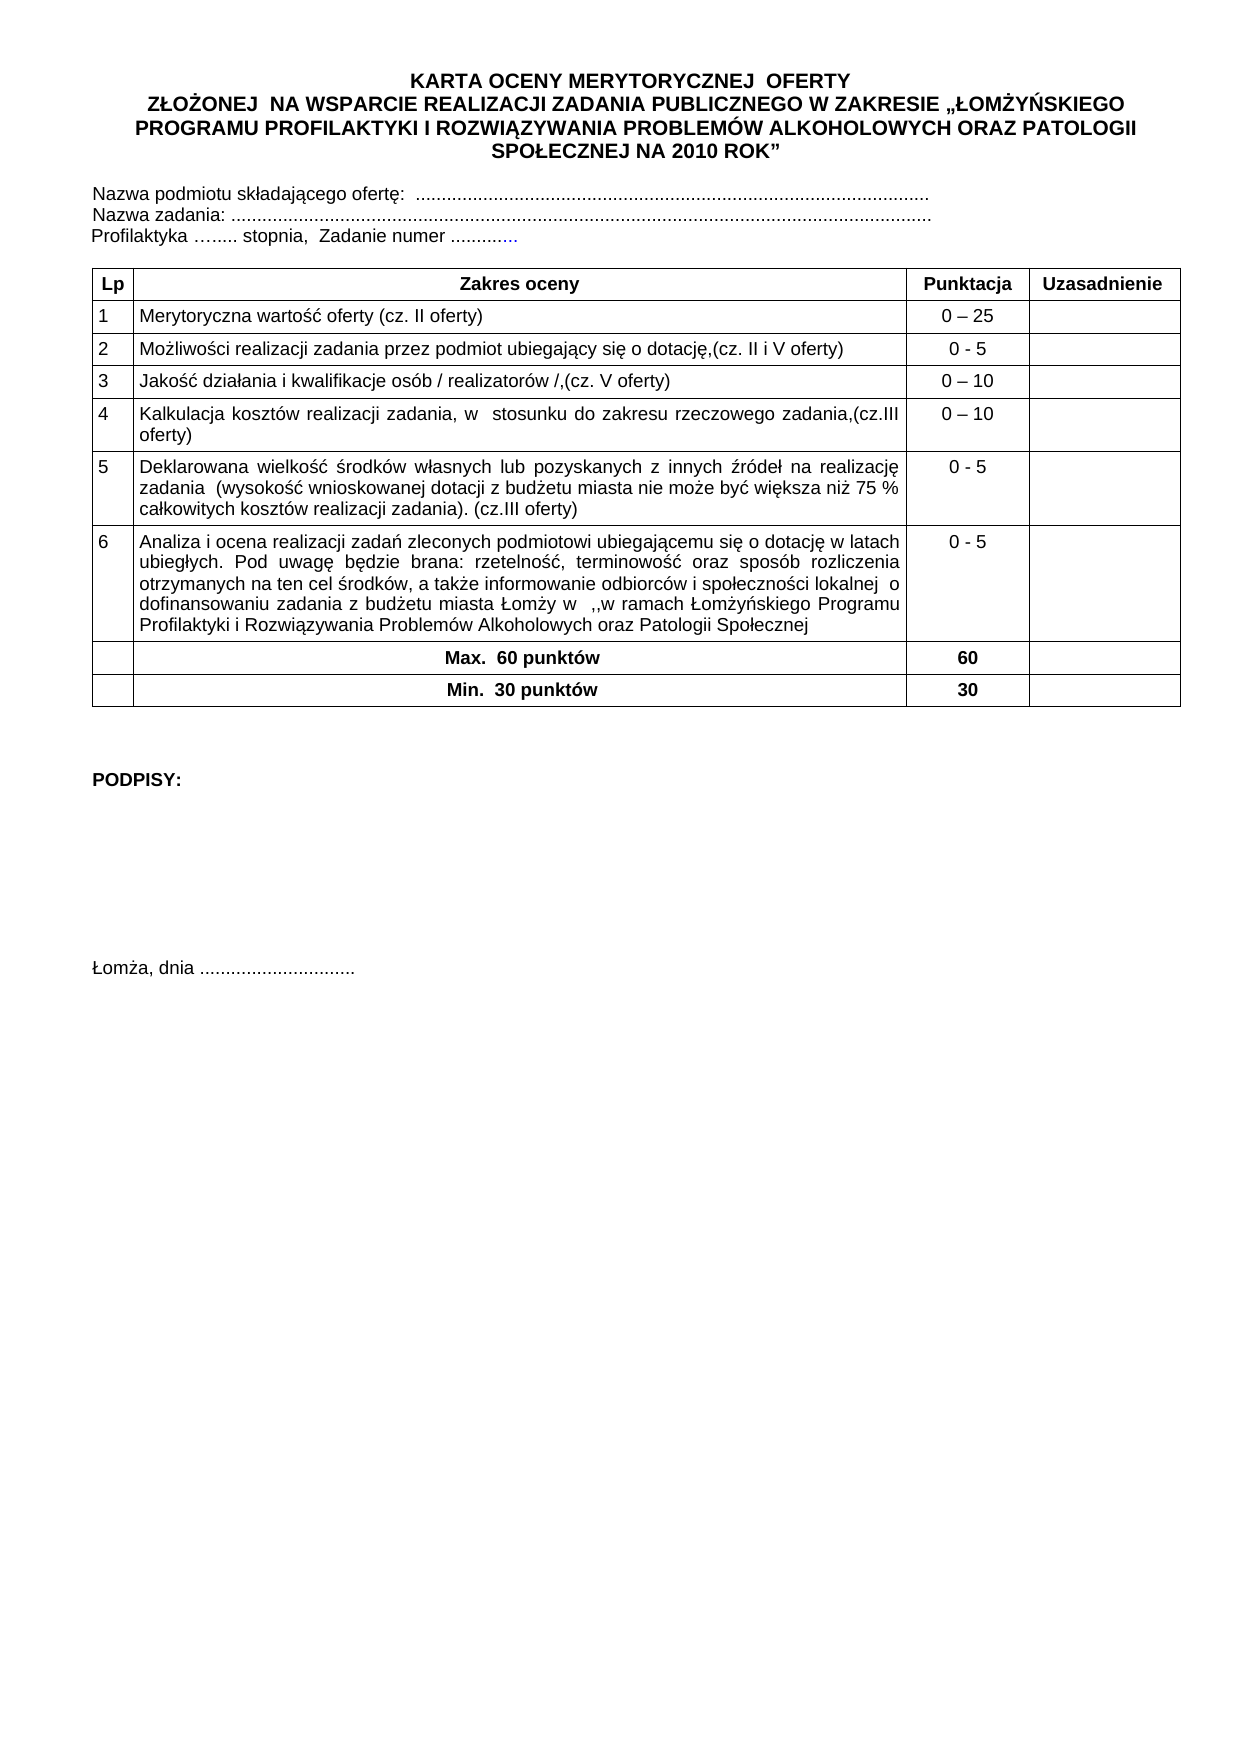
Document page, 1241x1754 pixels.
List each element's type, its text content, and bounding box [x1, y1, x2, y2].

text Profilaktyka …..... stopnia, Zadanie numer ............. [91, 226, 1180, 246]
table_cell [1030, 366, 1180, 397]
table_cell Max. 60 punktów [134, 642, 906, 674]
table_header Zakres oceny [134, 269, 906, 300]
table_cell 0 – 10 [907, 399, 1029, 451]
table_cell Min. 30 punktów [134, 675, 906, 706]
text Nazwa podmiotu składającego ofertę: ................................................................................................... [92, 184, 1180, 204]
text ZŁOŻONEJ NA WSPARCIE REALIZACJI ZADANIA PUBLICZNEGO W ZAKRESIE „ŁOMŻYŃSKIEGO PROGRAMU PROFILAKTYKI I ROZWIĄZYWANIA PROBLEMÓW ALKOHOLOWYCH ORAZ PATOLOGII SPOŁECZNEJ NA 2010 ROK” [92, 93, 1180, 163]
text PODPISY: [92, 769, 1180, 790]
table_cell [1030, 452, 1180, 525]
table_cell [1030, 675, 1180, 706]
table_cell 0 - 5 [907, 526, 1029, 641]
text Nazwa zadania: ....................................................................................................................................... [92, 204, 1180, 226]
table_cell 0 - 5 [907, 334, 1029, 365]
table_cell 0 – 25 [907, 301, 1029, 332]
table_cell 4 [93, 399, 133, 451]
table_cell 0 – 10 [907, 366, 1029, 397]
table_cell [1030, 526, 1180, 641]
table_cell 60 [907, 642, 1029, 674]
table_header Punktacja [907, 269, 1029, 300]
table_header Uzasadnienie [1030, 269, 1180, 300]
table_cell Jakość działania i kwalifikacje osób / realizatorów /,(cz. V oferty) [134, 366, 906, 397]
table_cell 1 [93, 301, 133, 332]
table_cell 0 - 5 [907, 452, 1029, 525]
table_cell 2 [93, 334, 133, 365]
table_cell Kalkulacja kosztów realizacji zadania, w stosunku do zakresu rzeczowego zadania,(cz.III oferty) [134, 399, 906, 451]
table_cell 6 [93, 526, 133, 641]
table_cell Analiza i ocena realizacji zadań zleconych podmiotowi ubiegającemu się o dotację w latach ubiegłych. Pod uwagę będzie brana: rzetelność, terminowość oraz sposób rozliczenia otrzymanych na ten cel środków, a także informowanie odbiorców i społeczności lokalnej o dofinansowaniu zadania z budżetu miasta Łomży w ,,w ramach Łomżyńskiego Programu Profilaktyki i Rozwiązywania Problemów Alkoholowych oraz Patologii Społecznej [134, 526, 906, 641]
table_cell Możliwości realizacji zadania przez podmiot ubiegający się o dotację,(cz. II i V oferty) [134, 334, 906, 365]
text KARTA OCENY MERYTORYCZNEJ OFERTY [92, 70, 1180, 93]
table_cell [1030, 334, 1180, 365]
table_cell 30 [907, 675, 1029, 706]
table_cell [1030, 301, 1180, 332]
table_cell Merytoryczna wartość oferty (cz. II oferty) [134, 301, 906, 332]
table_cell 5 [93, 452, 133, 525]
table_cell [1030, 399, 1180, 451]
table_cell [93, 642, 133, 674]
table_cell Deklarowana wielkość środków własnych lub pozyskanych z innych źródeł na realizację zadania (wysokość wnioskowanej dotacji z budżetu miasta nie może być większa niż 75 % całkowitych kosztów realizacji zadania). (cz.III oferty) [134, 452, 906, 525]
table_cell [93, 675, 133, 706]
table_cell [1030, 642, 1180, 674]
text Łomża, dnia .............................. [92, 958, 1180, 979]
table_cell 3 [93, 366, 133, 397]
table_header Lp [93, 269, 133, 300]
